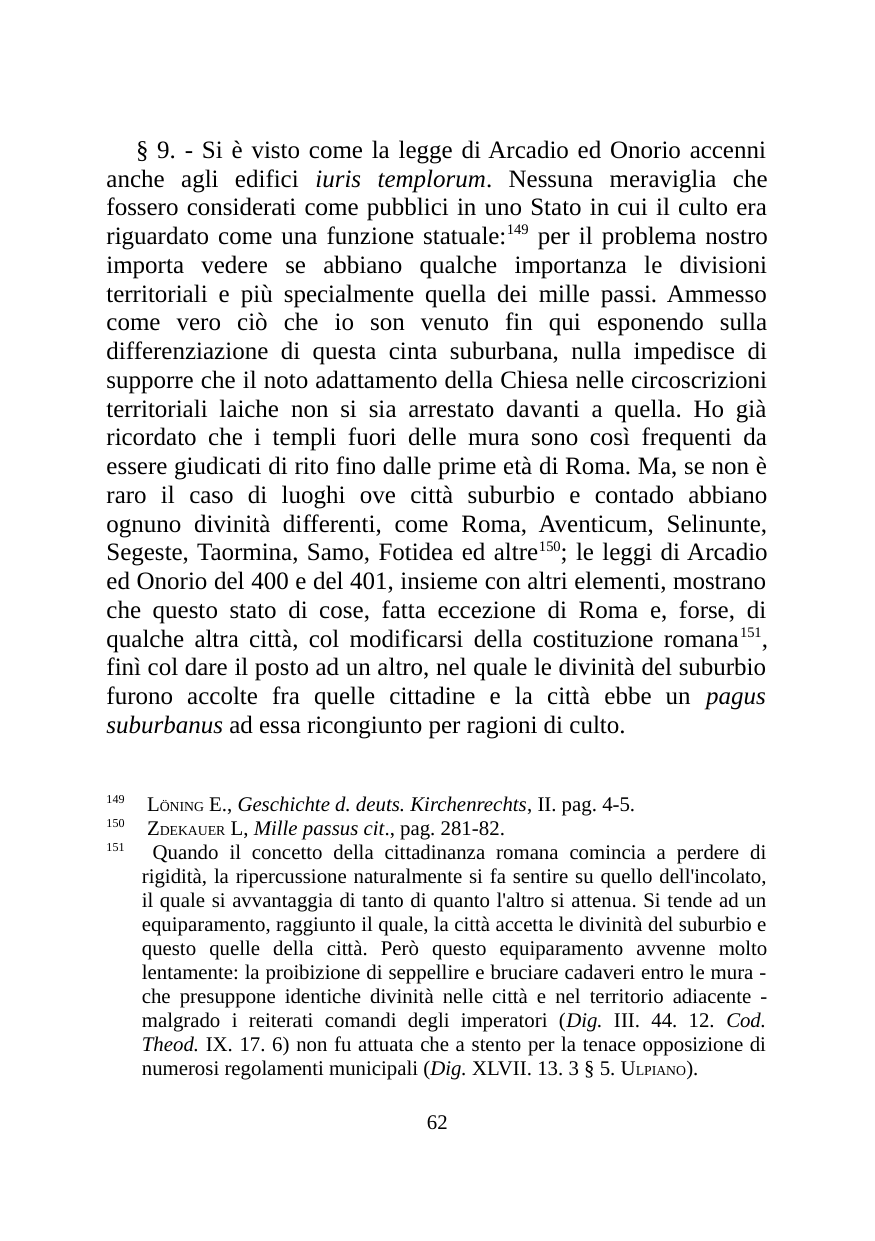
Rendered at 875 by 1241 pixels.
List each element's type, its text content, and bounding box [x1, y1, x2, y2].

text § 9. - Si è visto come la legge di Arcadio ed Onorio accenni anche agli edifici iuris templorum. Nessuna meraviglia che fossero considerati come pubblici in uno Stato in cui il culto era riguardato come una funzione statuale: per il problema nostro importa vedere se abbiano qualche importanza le divisioni territoriali e più specialmente quella dei mille passi. Ammesso come vero ciò che io son venuto fin qui esponendo sulla differenziazione di questa cinta suburbana, nulla impedisce di supporre che il noto adattamento della Chiesa nelle circoscrizioni territoriali laiche non si sia arrestato davanti a quella. Ho già ricordato che i templi fuori delle mura sono così frequenti da essere giudicati di rito fino dalle prime età di Roma. Ma, se non è raro il caso di luoghi ove città suburbio e contado abbiano ognuno divinità differenti, come Roma, Aventicum, Selinunte, Segeste, Taormina, Samo, Fotidea ed altre; le leggi di Arcadio ed Onorio del 400 e del 401, insieme con altri elementi, mostrano che questo stato di cose, fatta eccezione di Roma e, forse, di qualche altra città, col modificarsi della costituzione romana, finì col dare il posto ad un altro, nel quale le divinità del suburbio furono accolte fra quelle cittadine e la città ebbe un pagus suburbanus ad essa ricongiunto per ragioni di culto. [106, 135, 768, 739]
text Quando il concetto della cittadinanza romana comincia a perdere di rigidità, la ripercussione naturalmente si fa sentire su quello dell'incolato, il quale si avvantaggia di tanto di quanto l'altro si attenua. Si tende ad un equiparamento, raggiunto il quale, la città accetta le divinità del suburbio e questo quelle della città. Però questo equiparamento avvenne molto lentamente: la proibizione di seppellire e bruciare cadaveri entro le mura - che presuppone identiche divinità nelle città e nel territorio adiacente - malgrado i reiterati comandi degli imperatori (Dig. III. 44. 12. Cod. Theod. IX. 17. 6) non fu attuata che a stento per la tenace opposizione di numerosi regolamenti municipali (Dig. XLVII. 13. 3 § 5. Ulpiano). [106, 840, 768, 1080]
text Löning E., Geschichte d. deuts. Kirchenrechts, II. pag. 4-5. [106, 792, 768, 816]
text Zdekauer L, Mille passus cit., pag. 281-82. [106, 816, 768, 840]
